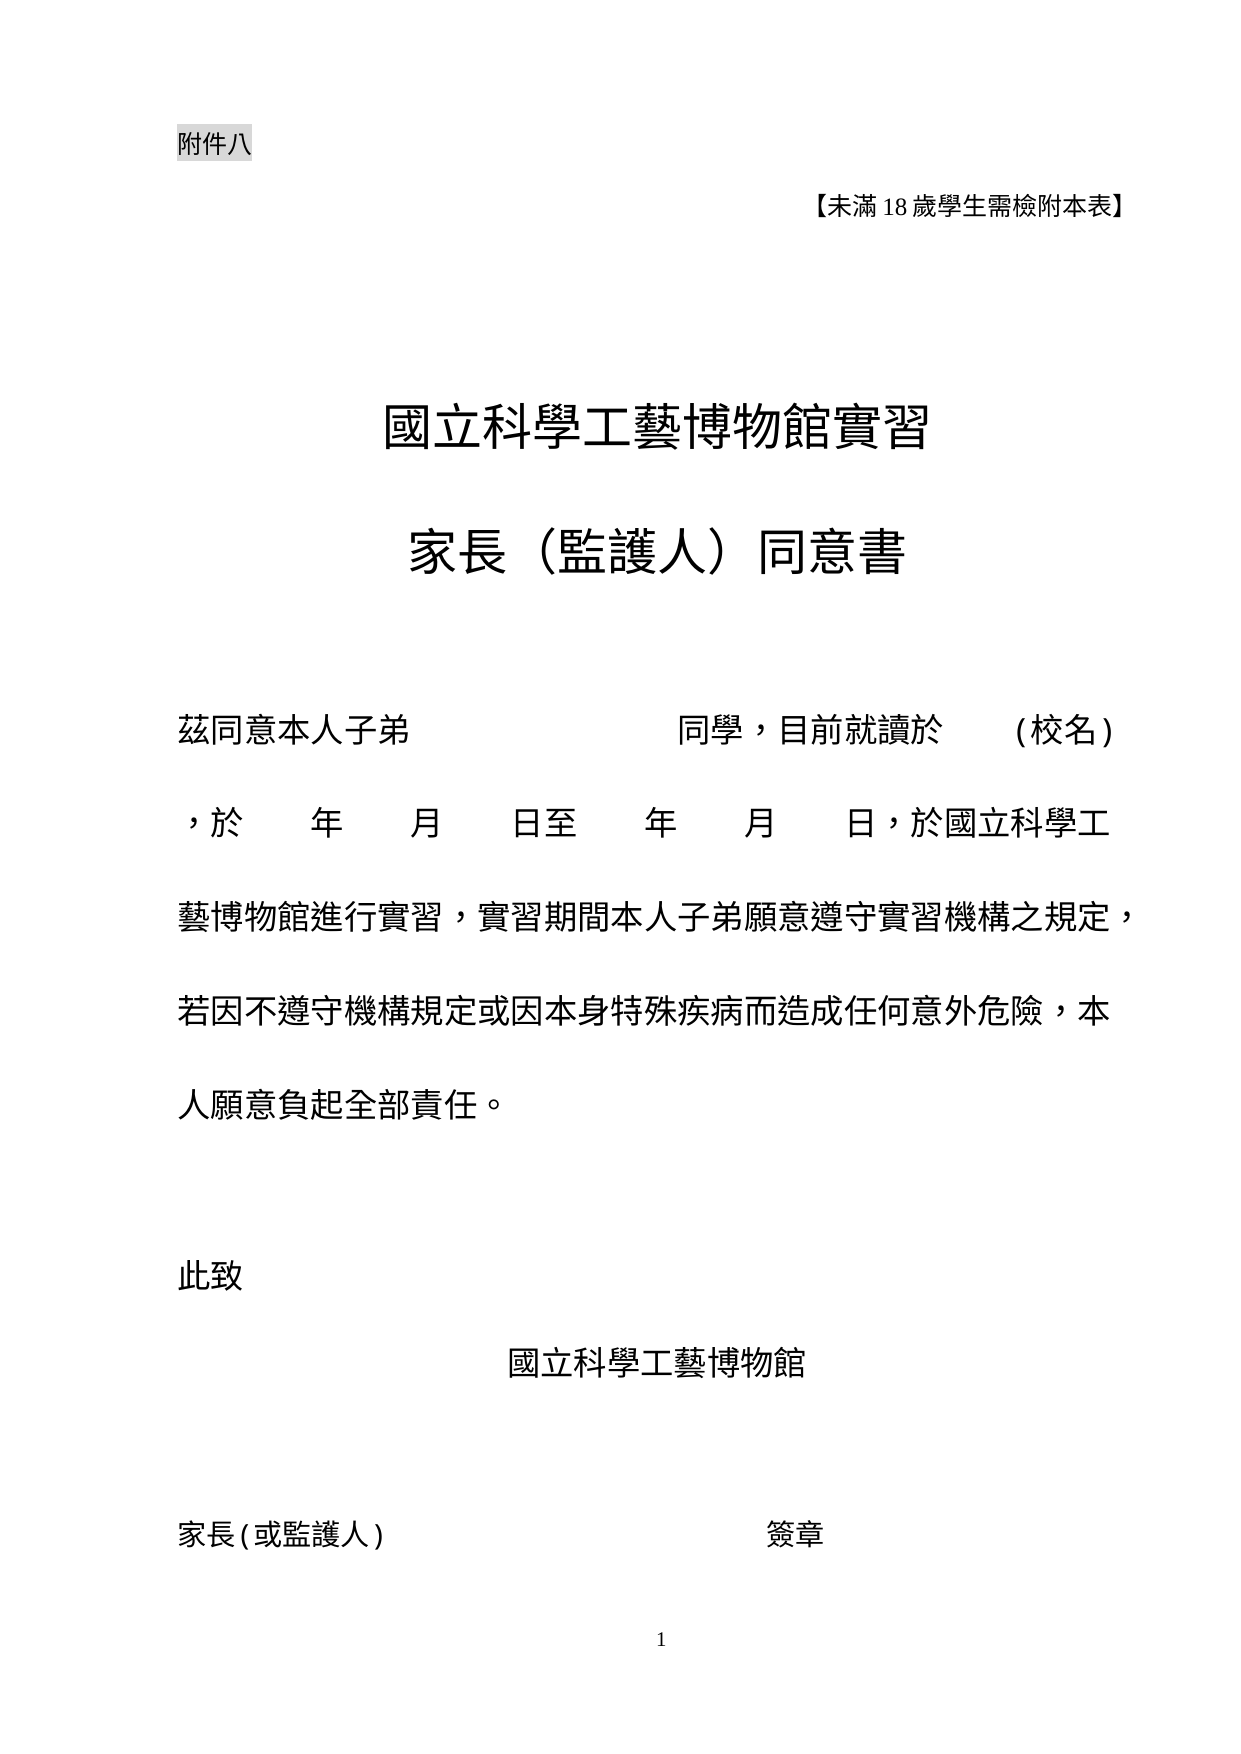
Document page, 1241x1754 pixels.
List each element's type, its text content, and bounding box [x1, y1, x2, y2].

text 【未滿18歲學生需檢附本表】 [177, 163, 1137, 226]
text 此致 [177, 1233, 1137, 1295]
text 國立科學工藝博物館實習 [177, 351, 1137, 476]
text 茲同意本人子弟 同學，目前就讀於 (校名) ，於 年 月 日至 年 月 日，於國立科學工藝博物館進行實習，實習期間本人子弟願意遵守實習機構之規定，若因不遵守機構規定或因本身特殊疾病而造成任何意外危險，本人願意負起全部責任。 [177, 686, 1137, 1123]
text 國立科學工藝博物館 [177, 1319, 1137, 1382]
text 家長(或監護人) 簽章 [177, 1491, 1137, 1553]
text 家長（監護人）同意書 [177, 476, 1137, 601]
text 附件八 [177, 101, 1137, 163]
